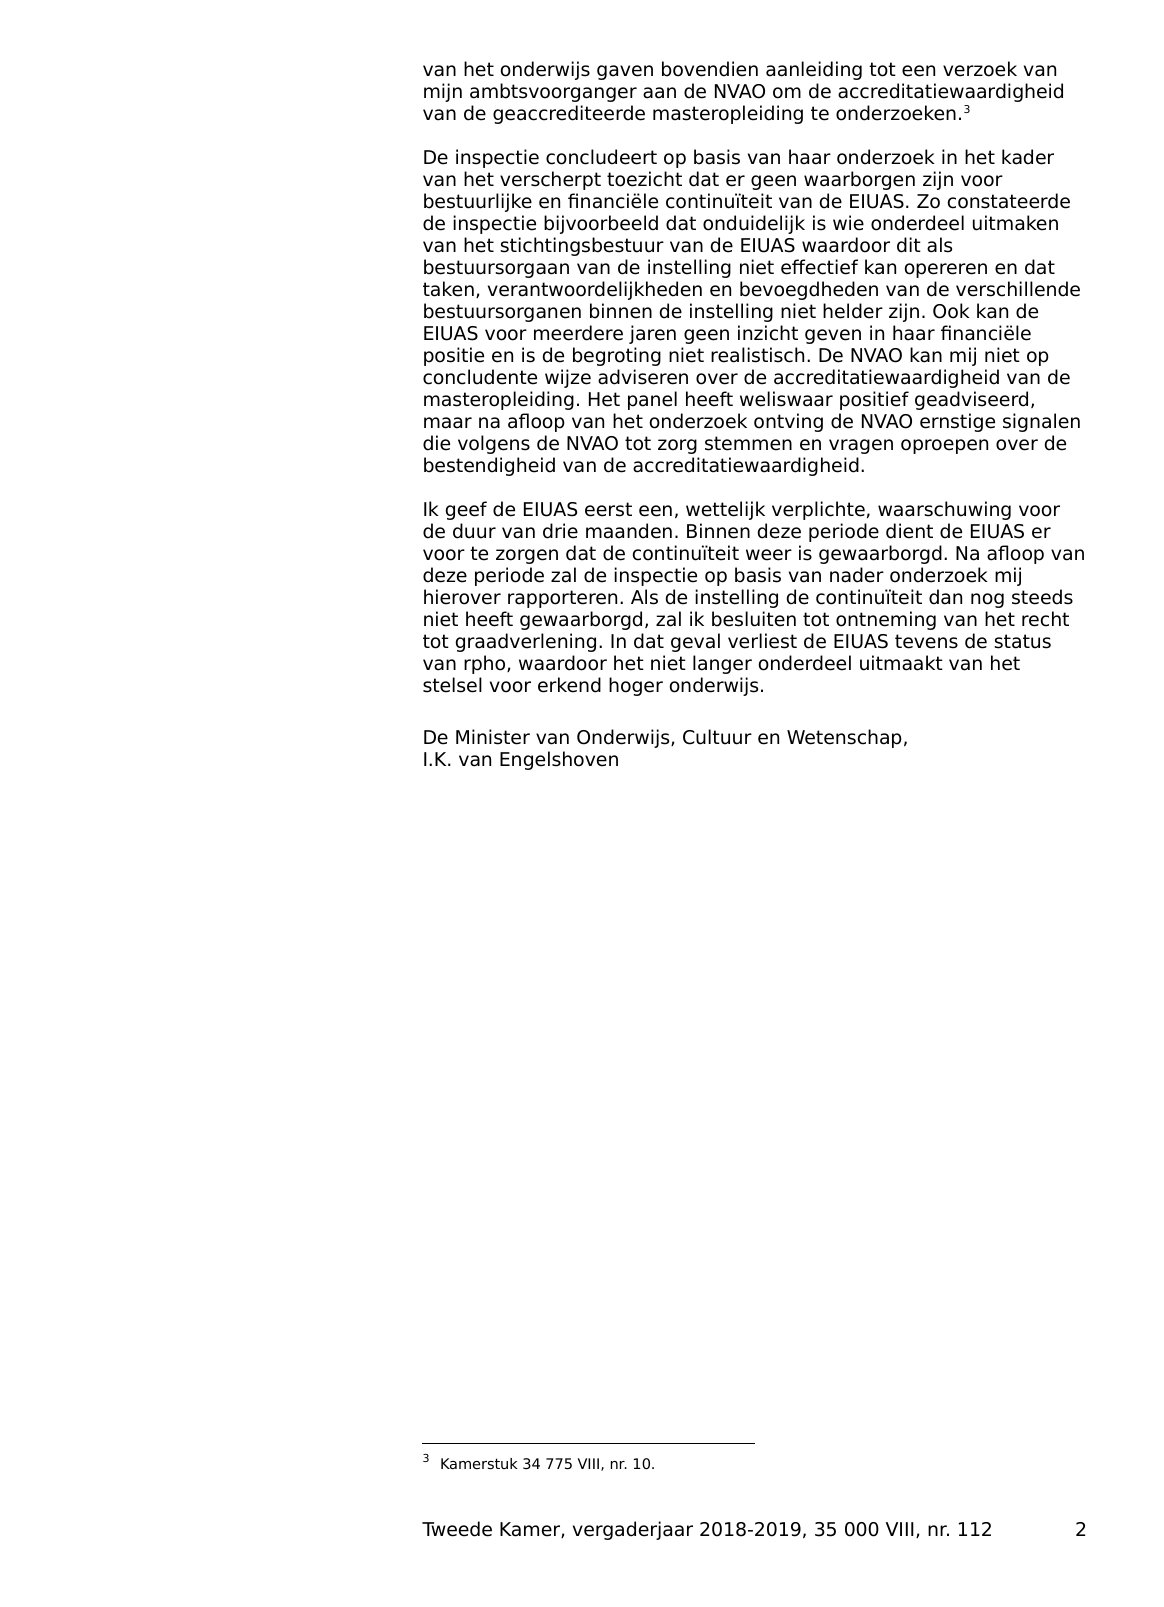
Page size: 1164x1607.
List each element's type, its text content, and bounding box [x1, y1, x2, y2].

text De inspectie concludeert op basis van haar onderzoek in het kader van het verscherpt toezicht dat er geen waarborgen zijn voor bestuurlijke en financiële continuïteit van de EIUAS. Zo constateerde de inspectie bijvoorbeeld dat onduidelijk is wie onderdeel uitmaken van het stichtingsbestuur van de EIUAS waardoor dit als bestuursorgaan van de instelling niet effectief kan opereren en dat taken, verantwoordelijkheden en bevoegdheden van de verschillende bestuursorganen binnen de instelling niet helder zijn. Ook kan de EIUAS voor meerdere jaren geen inzicht geven in haar financiële positie en is de begroting niet realistisch. De NVAO kan mij niet op concludente wijze adviseren over de accreditatiewaardigheid van de masteropleiding. Het panel heeft weliswaar positief geadviseerd, maar na afloop van het onderzoek ontving de NVAO ernstige signalen die volgens de NVAO tot zorg stemmen en vragen oproepen over de bestendigheid van de accreditatiewaardigheid. [422, 147, 1087, 477]
text van het onderwijs gaven bovendien aanleiding tot een verzoek van mijn ambtsvoorganger aan de NVAO om de accreditatiewaardigheid van de geaccrediteerde masteropleiding te onderzoeken. [422, 59, 1087, 125]
text Ik geef de EIUAS eerst een, wettelijk verplichte, waarschuwing voor de duur van drie maanden. Binnen deze periode dient de EIUAS er voor te zorgen dat de continuïteit weer is gewaarborgd. Na afloop van deze periode zal de inspectie op basis van nader onderzoek mij hierover rapporteren. Als de instelling de continuïteit dan nog steeds niet heeft gewaarborgd, zal ik besluiten tot ontneming van het recht tot graadverlening. In dat geval verliest de EIUAS tevens de status van rpho, waardoor het niet langer onderdeel uitmaakt van het stelsel voor erkend hoger onderwijs. [422, 499, 1087, 697]
text Kamerstuk 34 775 VIII, nr. 10. [422, 1452, 1087, 1474]
text De Minister van Onderwijs, Cultuur en Wetenschap, I.K. van Engelshoven [422, 727, 1087, 771]
